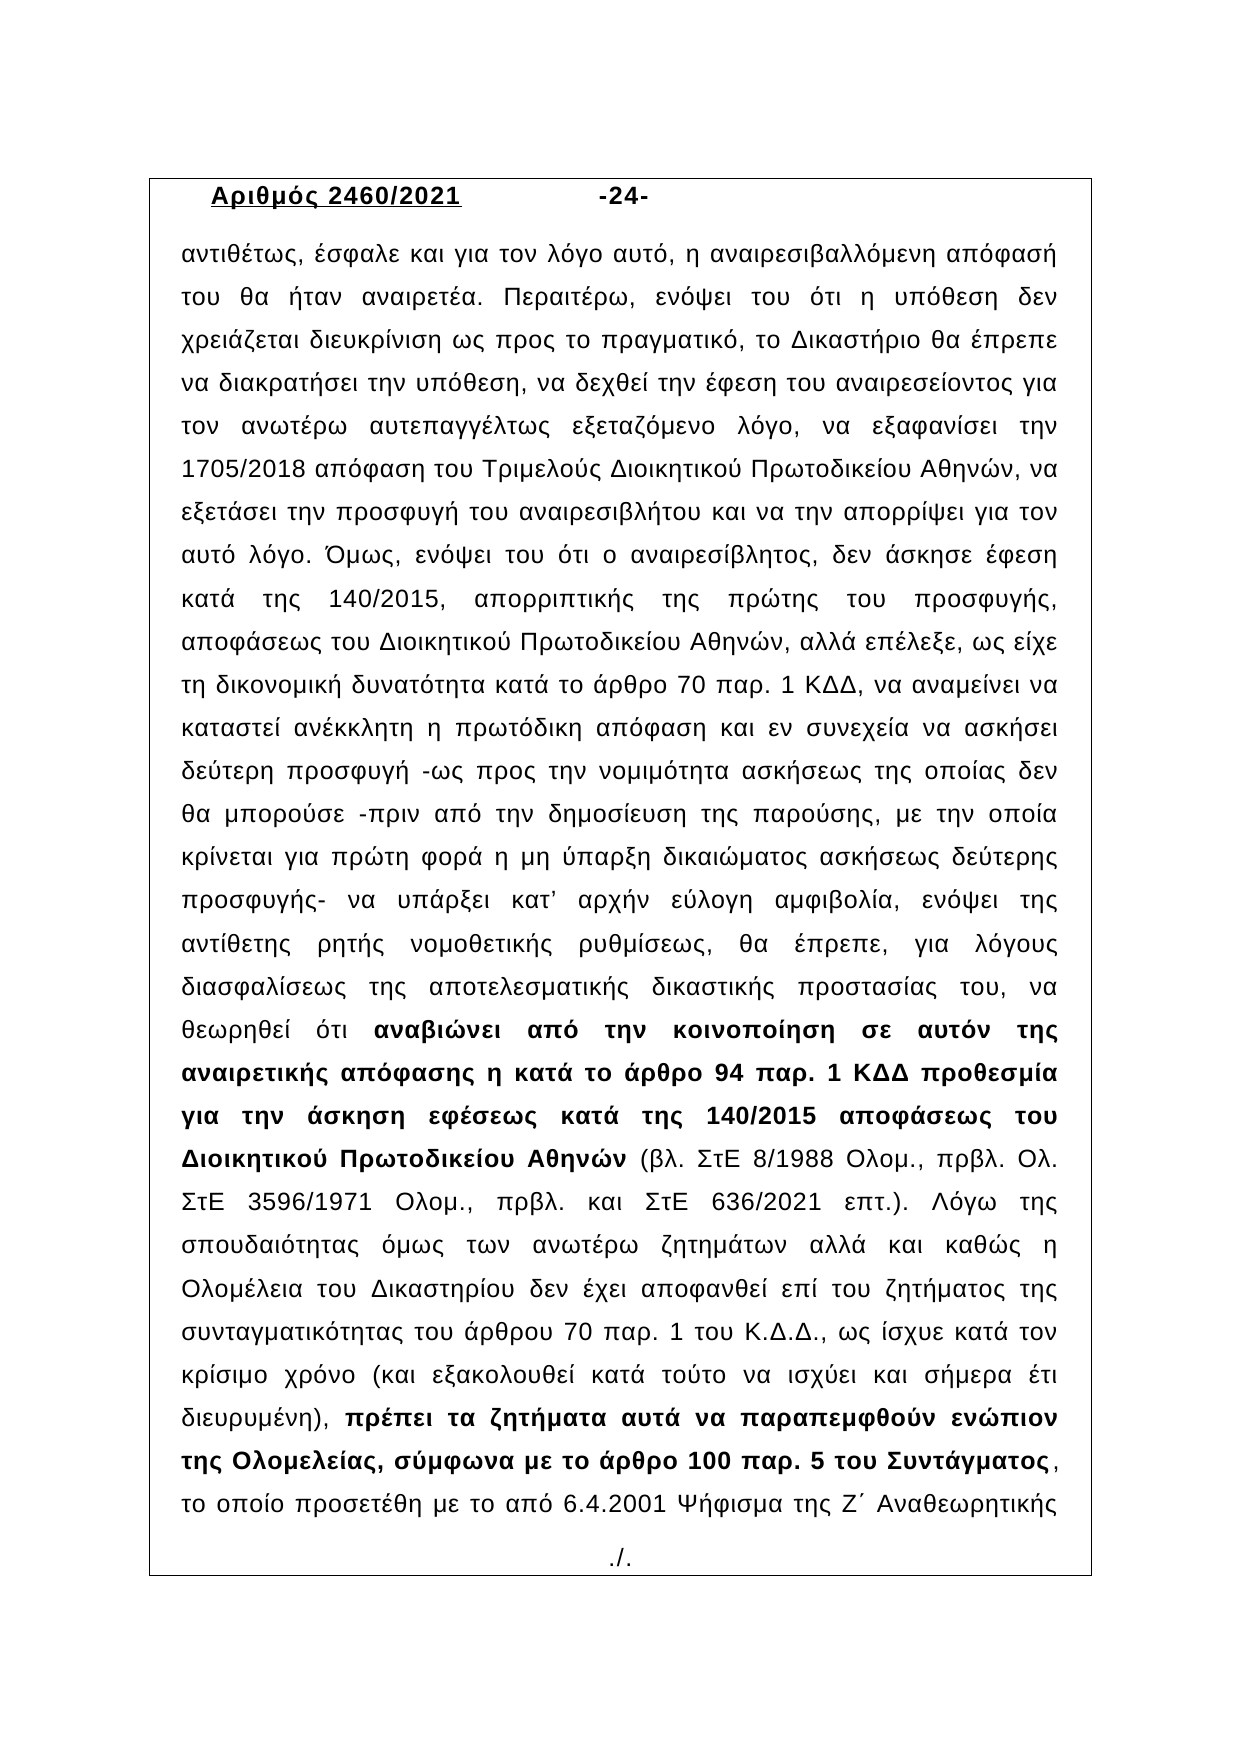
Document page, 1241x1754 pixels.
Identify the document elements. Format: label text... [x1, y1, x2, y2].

text αντιθέτως, έσφαλε και για τον λόγο αυτό, η αναιρεσιβαλλόμενη απόφασή του θα ήταν αναιρετέα. Περαιτέρω, ενόψει του ότι η υπόθεση δεν χρειάζεται διευκρίνιση ως προς το πραγματικό, το Δικαστήριο θα έπρεπε να διακρατήσει την υπόθεση, να δεχθεί την έφεση του αναιρεσείοντος για τον ανωτέρω αυτεπαγγέλτως εξεταζόμενο λόγο, να εξαφανίσει την 1705/2018 απόφαση του Τριμελούς Διοικητικού Πρωτοδικείου Αθηνών, να εξετάσει την προσφυγή του αναιρεσιβλήτου και να την απορρίψει για τον αυτό λόγο. Όμως, ενόψει του ότι ο αναιρεσίβλητος, δεν άσκησε έφεση κατά της 140/2015, απορριπτικής της πρώτης του προσφυγής, αποφάσεως του Διοικητικού Πρωτοδικείου Αθηνών, αλλά επέλεξε, ως είχε τη δικονομική δυνατότητα κατά το άρθρο 70 παρ. 1 ΚΔΔ, να αναμείνει να καταστεί ανέκκλητη η πρωτόδικη απόφαση και εν συνεχεία να ασκήσει δεύτερη προσφυγή -ως προς την νομιμότητα ασκήσεως της οποίας δεν θα μπορούσε -πριν από την δημοσίευση της παρούσης, με την οποία κρίνεται για πρώτη φορά η μη ύπαρξη δικαιώματος ασκήσεως δεύτερης προσφυγής- να υπάρξει κατ’ αρχήν εύλογη αμφιβολία, ενόψει της αντίθετης ρητής νομοθετικής ρυθμίσεως, θα έπρεπε, για λόγους διασφαλίσεως της αποτελεσματικής δικαστικής προστασίας του, να θεωρηθεί ότι αναβιώνει από την κοινοποίηση σε αυτόν της αναιρετικής απόφασης η κατά το άρθρο 94 παρ. 1 ΚΔΔ προθεσμία για την άσκηση εφέσεως κατά της 140/2015 αποφάσεως του Διοικητικού Πρωτοδικείου Αθηνών (βλ. ΣτΕ 8/1988 Ολομ., πρβλ. Ολ. ΣτΕ 3596/1971 Ολομ., πρβλ. και ΣτΕ 636/2021 επτ.). Λόγω της σπουδαιότητας όμως των ανωτέρω ζητημάτων αλλά και καθώς η Ολομέλεια του Δικαστηρίου δεν έχει αποφανθεί επί του ζητήματος της συνταγματικότητας του άρθρου 70 παρ. 1 του Κ.Δ.Δ., ως ίσχυε κατά τον κρίσιμο χρόνο (και εξακολουθεί κατά τούτο να ισχύει και σήμερα έτι διευρυμένη), πρέπει τα ζητήματα αυτά να παραπεμφθούν ενώπιον της Ολομελείας, σύμφωνα με το άρθρο 100 παρ. 5 του Συντάγματος, το οποίο προσετέθη με το από 6.4.2001 Ψήφισμα της Ζ΄ Αναθεωρητικής [181, 239, 1059, 1518]
